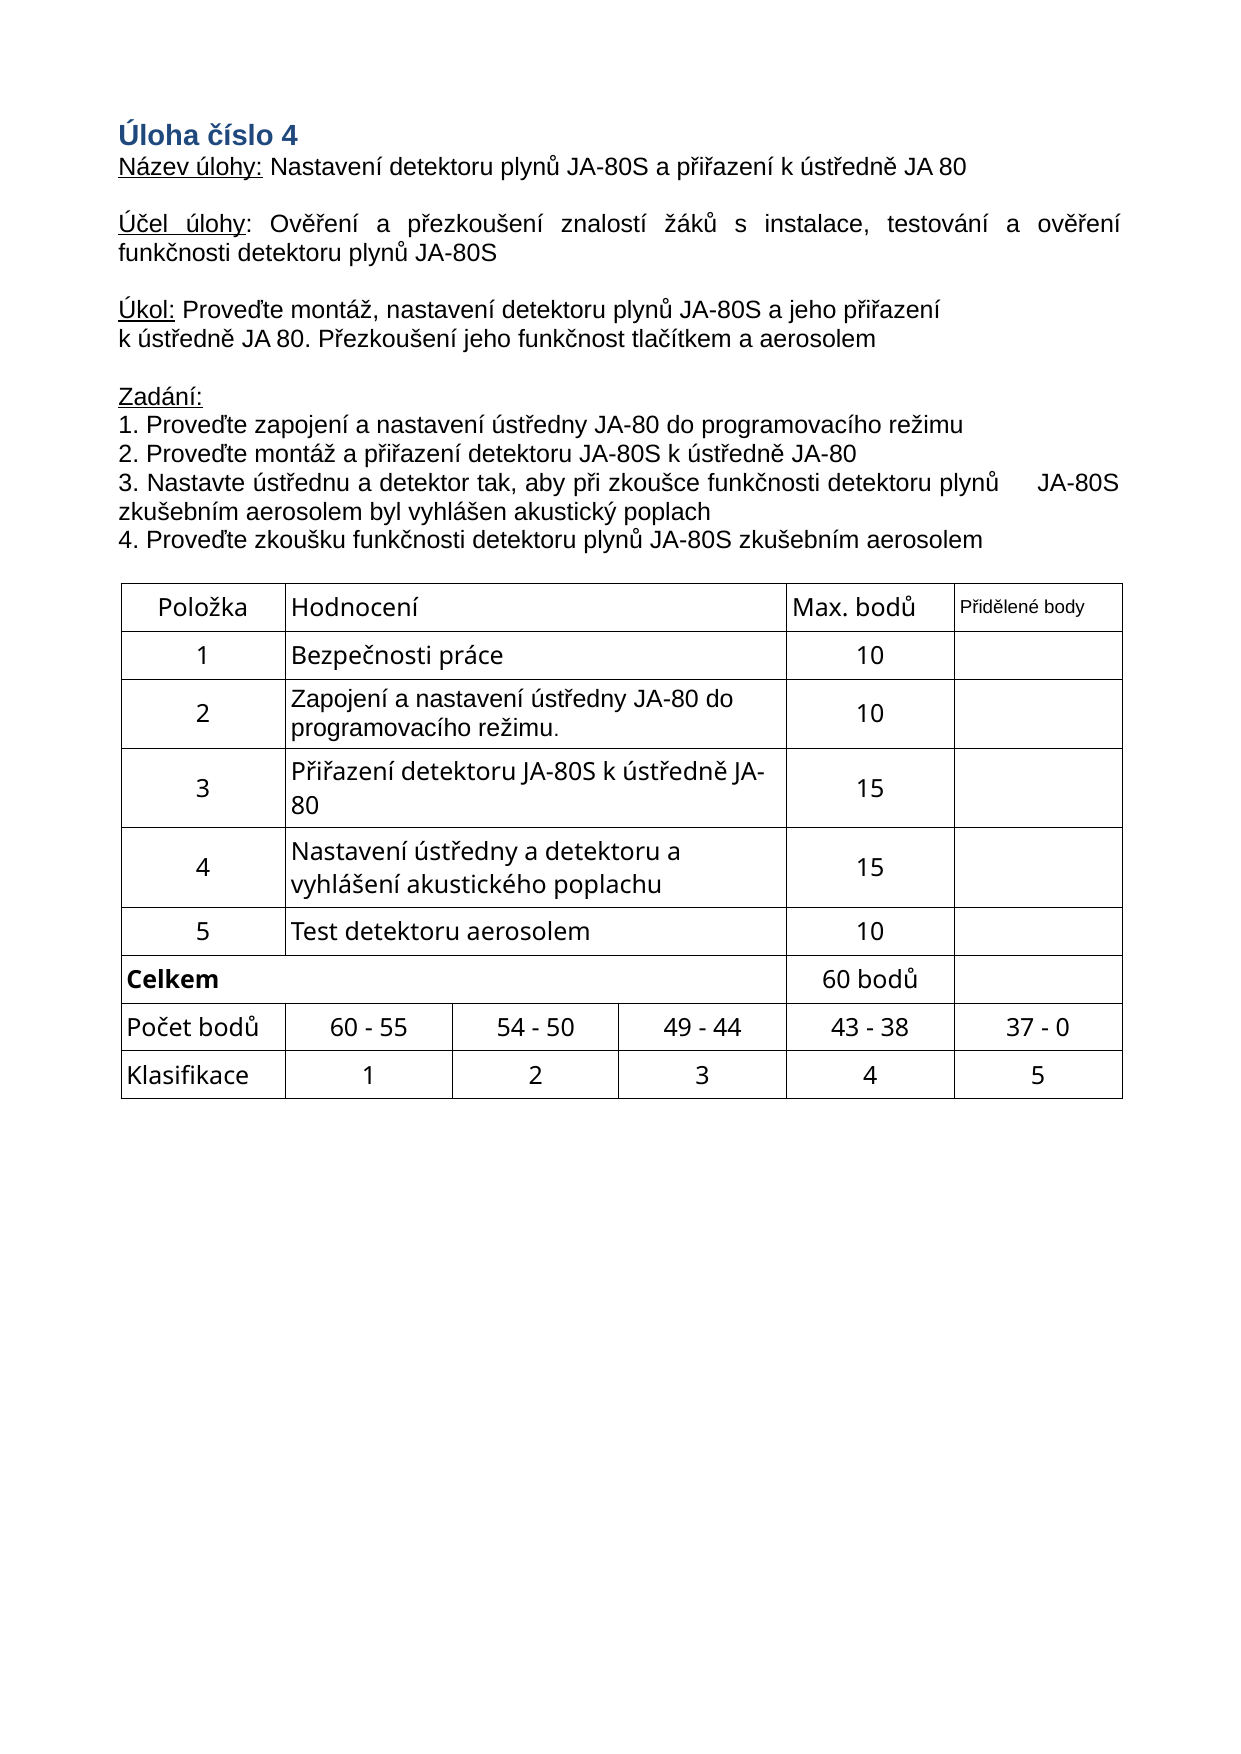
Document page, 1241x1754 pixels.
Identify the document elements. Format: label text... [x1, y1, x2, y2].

table_cell 5 [955, 1051, 1122, 1098]
table_cell 3 [619, 1051, 786, 1098]
text 4. Proveďte zkoušku funkčnosti detektoru plynů JA-80S zkušebním aerosolem [118, 525, 1122, 554]
table_cell [955, 680, 1122, 748]
table_cell [955, 828, 1122, 907]
table_cell 10 [787, 908, 954, 955]
table_cell Klasifikace [122, 1051, 285, 1098]
table_cell 15 [787, 749, 954, 827]
text 2. Proveďte montáž a přiřazení detektoru JA-80S k ústředně JA-80 [118, 439, 1122, 468]
text 1. Proveďte zapojení a nastavení ústředny JA-80 do programovacího režimu [118, 410, 1122, 439]
table_cell 4 [787, 1051, 954, 1098]
text k ústředně JA 80. Přezkoušení jeho funkčnost tlačítkem a aerosolem [118, 324, 1122, 353]
table_header Max. bodů [787, 584, 954, 631]
table_cell Bezpečnosti práce [286, 632, 786, 678]
table_cell Test detektoru aerosolem [286, 908, 786, 955]
table_cell Nastavení ústředny a detektoru a vyhlášení akustického poplachu [286, 828, 786, 907]
table_cell 3 [122, 749, 285, 827]
table_cell 4 [122, 828, 285, 907]
table_cell [955, 749, 1122, 827]
table_cell 10 [787, 680, 954, 748]
table_cell 2 [122, 680, 285, 748]
table_header Přidělené body [955, 584, 1122, 631]
table_cell Celkem [122, 956, 786, 1003]
table_cell 1 [286, 1051, 452, 1098]
table_cell 43 - 38 [787, 1004, 954, 1050]
table_cell [955, 632, 1122, 678]
table_cell 1 [122, 632, 285, 678]
table_header Položka [122, 584, 285, 631]
table_cell 60 - 55 [286, 1004, 452, 1050]
text Název úlohy: Nastavení detektoru plynů JA-80S a přiřazení k ústředně JA 80 [118, 152, 1122, 180]
table_cell 10 [787, 632, 954, 678]
table_cell Přiřazení detektoru JA-80S k ústředně JA-80 [286, 749, 786, 827]
table_cell 15 [787, 828, 954, 907]
table_header Hodnocení [286, 584, 786, 631]
table_cell 37 - 0 [955, 1004, 1122, 1050]
text Zadání: [118, 382, 1122, 410]
table_cell 60 bodů [787, 956, 954, 1003]
text Účel úlohy: Ověření a přezkoušení znalostí žáků s instalace, testování a ověření funkčnosti detektoru plynů JA-80S [118, 209, 1122, 267]
text Úkol: Proveďte montáž, nastavení detektoru plynů JA-80S a jeho přiřazení [118, 295, 1122, 324]
table_cell 5 [122, 908, 285, 955]
table_cell 49 - 44 [619, 1004, 786, 1050]
table_cell 54 - 50 [453, 1004, 618, 1050]
text Úloha číslo 4 [118, 118, 1120, 152]
table_cell [955, 908, 1122, 955]
table_cell Počet bodů [122, 1004, 285, 1050]
text 3. Nastavte ústřednu a detektor tak, aby při zkoušce funkčnosti detektoru plynů JA-80S zkušebním aerosolem byl vyhlášen akustický poplach [118, 468, 1122, 525]
table_cell 2 [453, 1051, 618, 1098]
table_cell [955, 956, 1122, 1003]
table_cell Zapojení a nastavení ústředny JA-80 do programovacího režimu. [286, 680, 786, 748]
